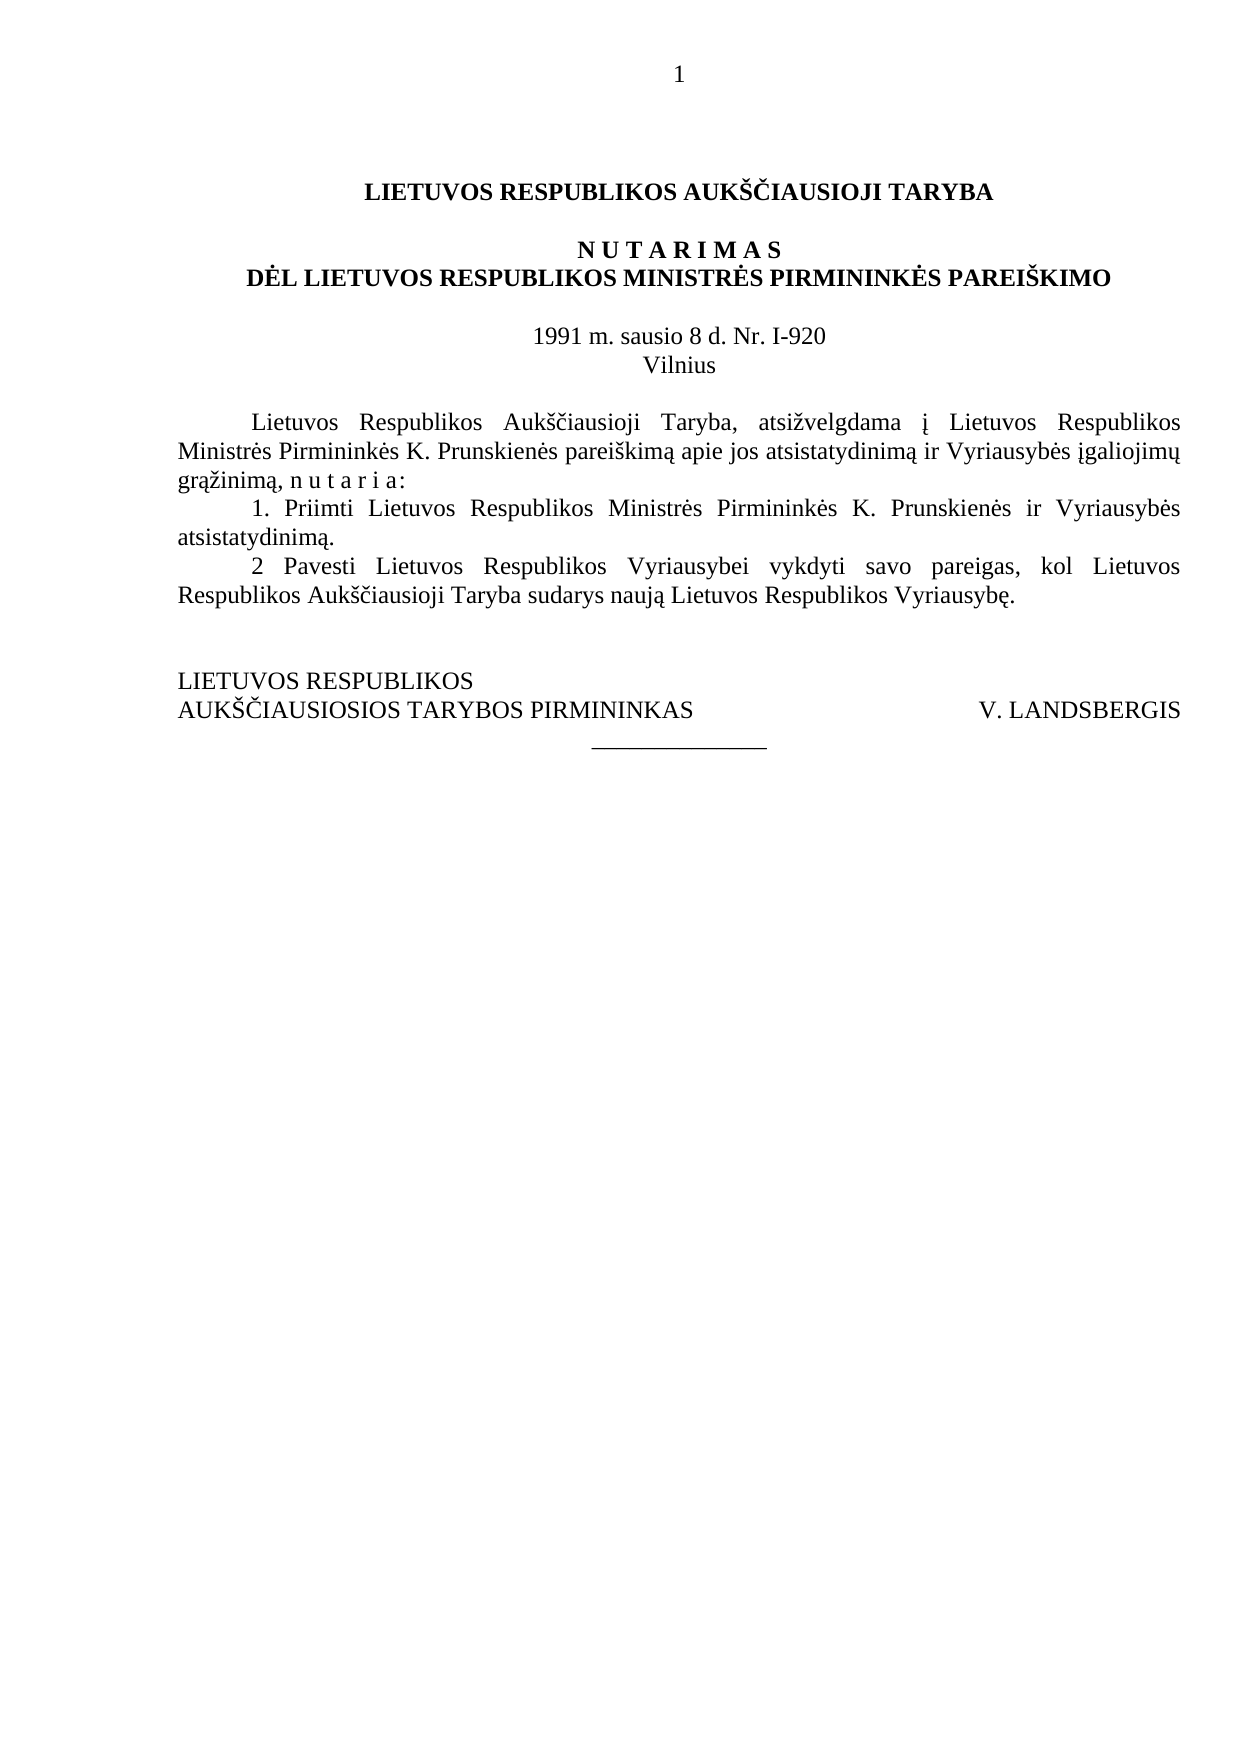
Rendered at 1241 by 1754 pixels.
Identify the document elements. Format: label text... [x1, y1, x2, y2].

text DĖL LIETUVOS RESPUBLIKOS MINISTRĖS PIRMININKĖS PAREIŠKIMO [177, 263, 1181, 292]
text Vilnius [177, 350, 1181, 378]
text AUKŠČIAUSIOSIOS TARYBOS PIRMININKAS V. LANDSBERGIS [177, 695, 1181, 723]
text 1. Priimti Lietuvos Respublikos Ministrės Pirmininkės K. Prunskienės ir Vyriausybės atsistatydinimą. [177, 493, 1181, 551]
text 2 Pavesti Lietuvos Respublikos Vyriausybei vykdyti savo pareigas, kol Lietuvos Respublikos Aukščiausioji Taryba sudarys naują Lietuvos Respublikos Vyriausybę. [177, 551, 1181, 608]
text 1991 m. sausio 8 d. Nr. I-920 [177, 321, 1181, 350]
text Lietuvos Respublikos Aukščiausioji Taryba, atsižvelgdama į Lietuvos Respublikos Ministrės Pirmininkės K. Prunskienės pareiškimą apie jos atsistatydinimą ir Vyriausybės įgaliojimų grąžinimą, nutaria: [177, 407, 1181, 493]
text ______________ [177, 723, 1181, 752]
text N U T A R I M A S [177, 235, 1181, 263]
text LIETUVOS RESPUBLIKOS [177, 666, 1181, 695]
text LIETUVOS RESPUBLIKOS AUKŠČIAUSIOJI TARYBA [177, 177, 1181, 206]
